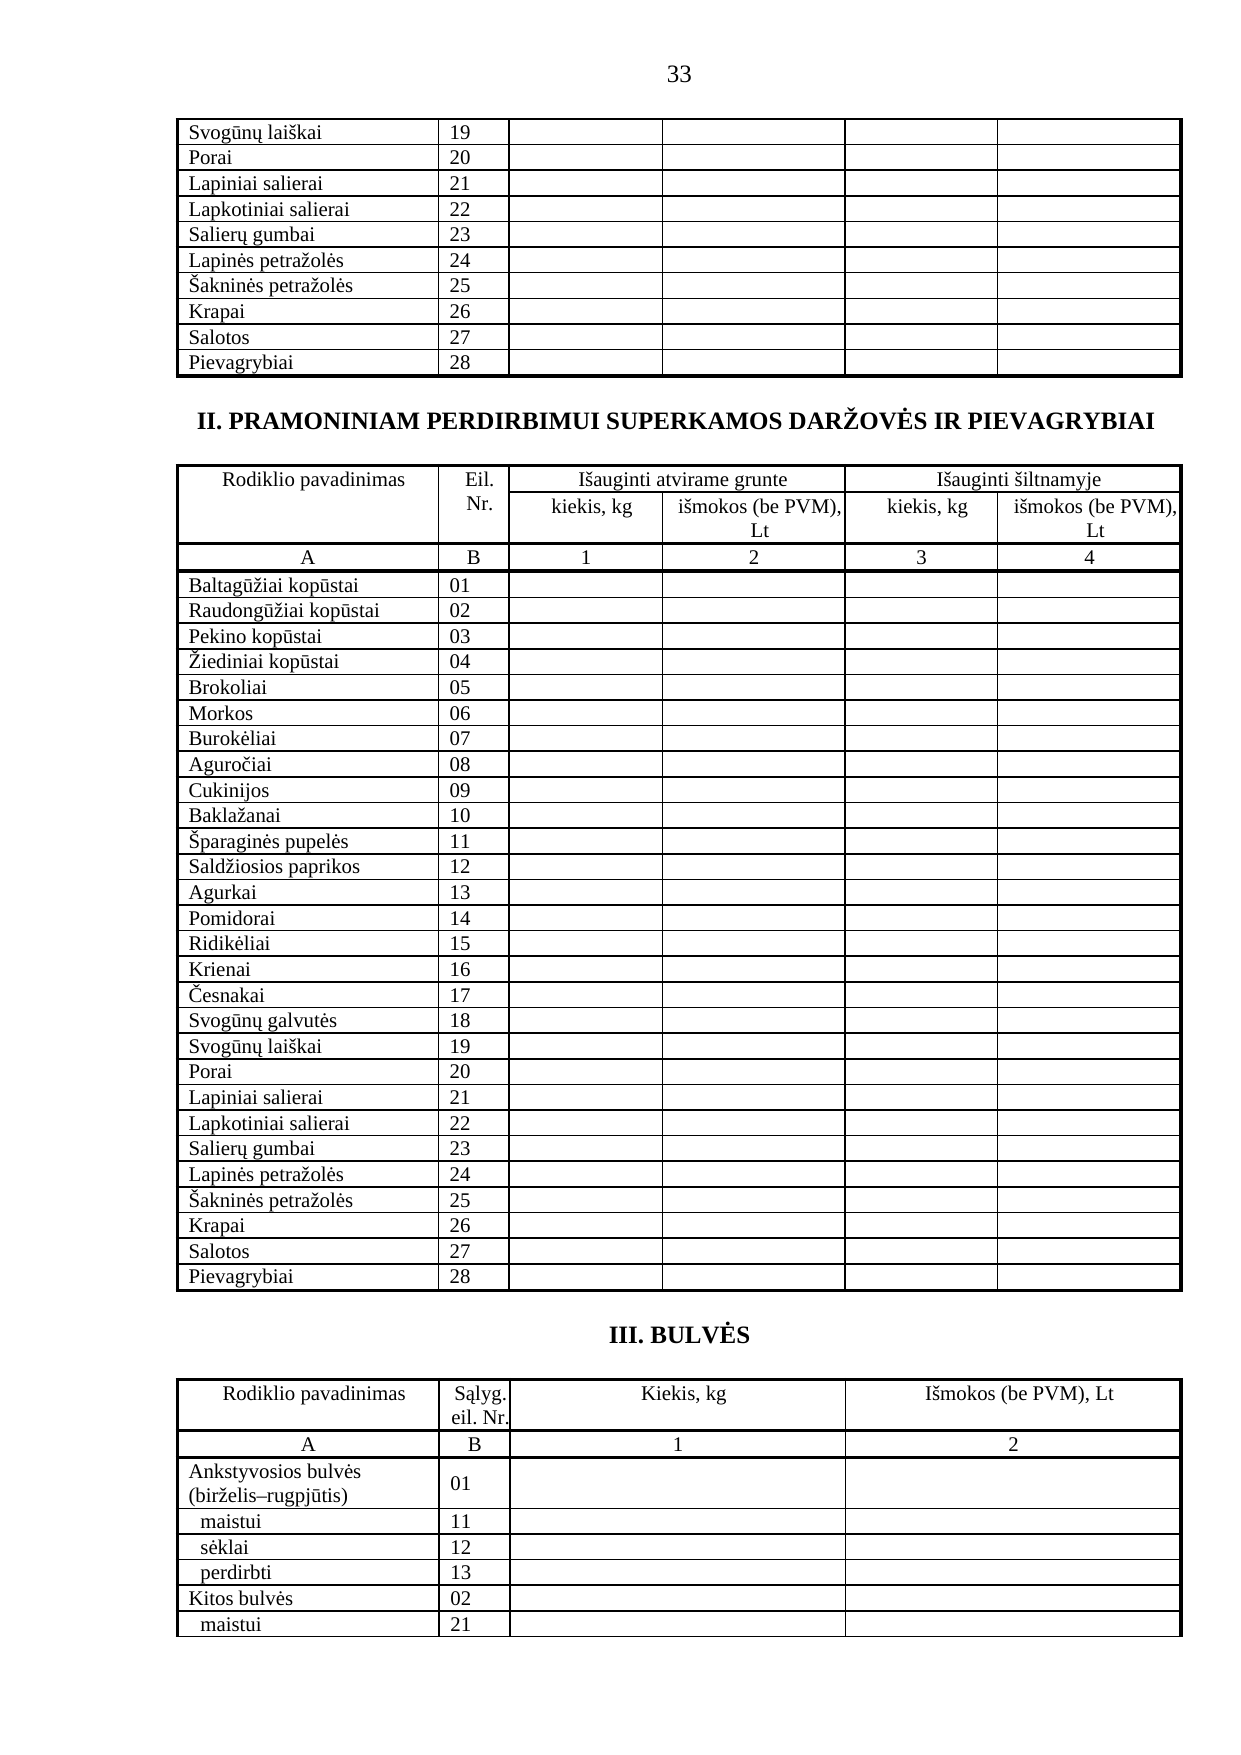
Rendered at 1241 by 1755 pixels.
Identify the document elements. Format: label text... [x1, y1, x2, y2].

table_cell [510, 1034, 662, 1058]
table_cell [846, 171, 997, 195]
table_cell 27 [439, 325, 508, 349]
table_cell [846, 752, 997, 776]
table_cell 19 [439, 120, 508, 144]
table_cell 08 [439, 752, 508, 776]
table_cell [663, 325, 844, 349]
table_cell [510, 299, 662, 323]
table_cell 18 [439, 1008, 508, 1032]
table_cell [663, 1136, 844, 1160]
text III. bulvės [177, 1320, 1181, 1349]
table_cell [998, 350, 1179, 374]
table_cell [663, 350, 844, 374]
table_cell [846, 299, 997, 323]
table_cell [510, 1111, 662, 1135]
table_cell sėklai [179, 1535, 438, 1559]
table_cell Salotos [179, 1239, 438, 1263]
table_cell [998, 726, 1179, 750]
table_cell [511, 1459, 845, 1507]
table_cell Krapai [179, 1213, 438, 1237]
table_cell [998, 1213, 1179, 1237]
text II. pramoniniam perdirbimui superkamos Daržovės ir pievagrybiai [177, 406, 1181, 435]
table_cell [846, 701, 997, 725]
table_cell [846, 1535, 1179, 1559]
table_cell [846, 1188, 997, 1212]
table_cell [663, 171, 844, 195]
table_cell [846, 1509, 1179, 1533]
table_cell [510, 880, 662, 904]
table_cell [998, 1111, 1179, 1135]
table_cell [510, 222, 662, 246]
table_cell [998, 1188, 1179, 1212]
table_cell [998, 1265, 1179, 1288]
table_cell 13 [439, 880, 508, 904]
table_cell [846, 573, 997, 597]
table_cell [510, 726, 662, 750]
table_cell 02 [439, 598, 508, 622]
table_cell Svogūnų laiškai [179, 120, 438, 144]
table_cell [663, 752, 844, 776]
table_cell [511, 1560, 845, 1584]
table_cell Cukinijos [179, 778, 438, 802]
table_cell [663, 1162, 844, 1186]
table_cell [663, 197, 844, 221]
table_header Išauginti šiltnamyje [846, 467, 1179, 491]
table_cell [510, 957, 662, 981]
table_cell [510, 701, 662, 725]
table_cell Pievagrybiai [179, 350, 438, 374]
table_cell B [440, 1432, 509, 1456]
table_cell [663, 957, 844, 981]
table_cell Pomidorai [179, 906, 438, 930]
table_cell Lapkotiniai salierai [179, 197, 438, 221]
table_cell 25 [439, 273, 508, 297]
table_cell [663, 145, 844, 169]
table_cell 3 [846, 545, 997, 569]
table_cell 12 [439, 855, 508, 878]
table_cell [663, 906, 844, 930]
table_cell [846, 222, 997, 246]
table_cell 01 [440, 1459, 509, 1507]
table_cell [510, 1008, 662, 1032]
table_cell maistui [179, 1612, 438, 1636]
table_cell Lapinės petražolės [179, 1162, 438, 1186]
table_cell Pievagrybiai [179, 1265, 438, 1288]
table_cell 1 [511, 1432, 845, 1456]
table_header Išauginti atvirame grunte [510, 467, 844, 491]
table_cell Lapkotiniai salierai [179, 1111, 438, 1135]
table_cell 07 [439, 726, 508, 750]
table_cell perdirbti [179, 1560, 438, 1584]
table_cell 10 [439, 803, 508, 827]
table_cell 20 [439, 145, 508, 169]
table_cell A [179, 545, 438, 569]
table_cell 12 [440, 1535, 509, 1559]
table_cell kiekis, kg [510, 493, 662, 542]
table_cell [510, 1213, 662, 1237]
table_cell [663, 1111, 844, 1135]
table_cell [998, 650, 1179, 673]
table_cell [510, 931, 662, 955]
table_cell [846, 1162, 997, 1186]
table_cell [846, 624, 997, 648]
table_cell Brokoliai [179, 675, 438, 699]
table_cell [663, 273, 844, 297]
table_cell [998, 752, 1179, 776]
table_cell [846, 1136, 997, 1160]
table_cell [846, 325, 997, 349]
table_cell [510, 829, 662, 853]
table_cell [998, 325, 1179, 349]
table_cell [510, 120, 662, 144]
table_cell [510, 624, 662, 648]
table_cell [663, 1188, 844, 1212]
table_cell [510, 1085, 662, 1109]
table_cell [998, 1136, 1179, 1160]
table_cell [663, 299, 844, 323]
table_cell [510, 350, 662, 374]
table_cell [998, 803, 1179, 827]
table_cell [846, 197, 997, 221]
table_cell Šakninės petražolės [179, 1188, 438, 1212]
table_cell [510, 675, 662, 699]
table_header Sąlyg. eil. Nr. [440, 1381, 509, 1429]
table_header Rodiklio pavadinimas [179, 467, 438, 542]
table_cell [511, 1509, 845, 1533]
table_cell 06 [439, 701, 508, 725]
table_cell [998, 675, 1179, 699]
table_cell [510, 598, 662, 622]
table_cell [663, 1034, 844, 1058]
table_cell [998, 273, 1179, 297]
table_cell 23 [439, 222, 508, 246]
table_cell išmokos (be PVM), Lt [663, 493, 844, 542]
table_cell 13 [440, 1560, 509, 1584]
table_cell [663, 726, 844, 750]
table_cell [846, 1560, 1179, 1584]
table_cell [846, 145, 997, 169]
table_cell [663, 675, 844, 699]
table_cell [998, 145, 1179, 169]
table_cell [998, 1162, 1179, 1186]
table_cell [846, 273, 997, 297]
table_cell [998, 957, 1179, 981]
table_cell [663, 1213, 844, 1237]
table_cell Lapiniai salierai [179, 171, 438, 195]
table_cell [510, 650, 662, 673]
table_cell [998, 197, 1179, 221]
table_cell išmokos (be PVM), Lt [998, 493, 1179, 542]
table_cell 22 [439, 197, 508, 221]
table_cell Krienai [179, 957, 438, 981]
table_cell 26 [439, 299, 508, 323]
table_cell [510, 983, 662, 1007]
table_cell [663, 829, 844, 853]
table_cell Salierų gumbai [179, 222, 438, 246]
table_cell [510, 248, 662, 272]
table_cell 05 [439, 675, 508, 699]
table_cell [998, 880, 1179, 904]
table_cell [510, 197, 662, 221]
table_cell Aguročiai [179, 752, 438, 776]
table_cell Baltagūžiai kopūstai [179, 573, 438, 597]
table_cell [998, 778, 1179, 802]
table_cell [510, 1239, 662, 1263]
table_cell Baklažanai [179, 803, 438, 827]
table_cell [846, 855, 997, 878]
table_cell [663, 1008, 844, 1032]
table_cell [511, 1612, 845, 1636]
table_cell Porai [179, 1060, 438, 1083]
table_cell [663, 1085, 844, 1109]
table_cell [846, 248, 997, 272]
table_cell [510, 325, 662, 349]
table_cell [846, 957, 997, 981]
table_cell 28 [439, 1265, 508, 1288]
table_cell [663, 598, 844, 622]
table_cell A [179, 1432, 438, 1456]
table_cell Saldžiosios paprikos [179, 855, 438, 878]
table_cell [510, 1060, 662, 1083]
table_cell Šakninės petražolės [179, 273, 438, 297]
table_cell [663, 650, 844, 673]
table_cell Salotos [179, 325, 438, 349]
table_cell 24 [439, 1162, 508, 1186]
table_cell Morkos [179, 701, 438, 725]
table_cell 27 [439, 1239, 508, 1263]
table_cell [998, 1008, 1179, 1032]
table_cell [846, 120, 997, 144]
table_cell [998, 171, 1179, 195]
table_cell 4 [998, 545, 1179, 569]
table_cell [998, 983, 1179, 1007]
table_cell [998, 906, 1179, 930]
table_cell Krapai [179, 299, 438, 323]
table_cell [663, 880, 844, 904]
table_cell [846, 1060, 997, 1083]
table_cell [998, 120, 1179, 144]
table_cell [663, 1265, 844, 1288]
table_cell 14 [439, 906, 508, 930]
table_header Kiekis, kg [511, 1381, 845, 1429]
table_cell 11 [439, 829, 508, 853]
table_cell [846, 1612, 1179, 1636]
table_cell [998, 855, 1179, 878]
table_cell 02 [440, 1586, 509, 1610]
table_cell Česnakai [179, 983, 438, 1007]
table_cell 24 [439, 248, 508, 272]
table_cell Svogūnų laiškai [179, 1034, 438, 1058]
table_cell 23 [439, 1136, 508, 1160]
table_cell [846, 931, 997, 955]
table_cell 21 [440, 1612, 509, 1636]
table_cell [663, 1060, 844, 1083]
table_cell 11 [440, 1509, 509, 1533]
table_cell 16 [439, 957, 508, 981]
table_cell [510, 1188, 662, 1212]
table_cell 25 [439, 1188, 508, 1212]
table_cell Kitos bulvės [179, 1586, 438, 1610]
table_cell [663, 983, 844, 1007]
table_cell [846, 803, 997, 827]
table_cell [846, 350, 997, 374]
table_cell 04 [439, 650, 508, 673]
table_cell maistui [179, 1509, 438, 1533]
table_cell [998, 1085, 1179, 1109]
table_cell 2 [846, 1432, 1179, 1456]
table_cell [846, 675, 997, 699]
table_cell Lapinės petražolės [179, 248, 438, 272]
table_cell [846, 1586, 1179, 1610]
table_cell [510, 1265, 662, 1288]
table_cell [998, 1239, 1179, 1263]
table_cell [510, 803, 662, 827]
table_cell [663, 1239, 844, 1263]
table_cell [998, 222, 1179, 246]
table_cell 28 [439, 350, 508, 374]
table_cell [511, 1586, 845, 1610]
table_cell 2 [663, 545, 844, 569]
table_cell [663, 701, 844, 725]
table_cell [663, 803, 844, 827]
table_cell [846, 1034, 997, 1058]
table_cell Žiediniai kopūstai [179, 650, 438, 673]
table_cell 20 [439, 1060, 508, 1083]
table_cell [663, 120, 844, 144]
table_cell [663, 222, 844, 246]
table_cell [510, 1162, 662, 1186]
table_cell 22 [439, 1111, 508, 1135]
table_cell 1 [510, 545, 662, 569]
table_cell [846, 778, 997, 802]
table_cell [846, 880, 997, 904]
table_cell [846, 1008, 997, 1032]
table_header Eil. Nr. [439, 467, 508, 542]
table_cell [998, 1034, 1179, 1058]
table_cell [663, 573, 844, 597]
table_cell 17 [439, 983, 508, 1007]
table_cell [998, 624, 1179, 648]
table_cell [846, 726, 997, 750]
table_cell [846, 1459, 1179, 1507]
table_header Išmokos (be PVM), Lt [846, 1381, 1179, 1429]
table_cell 15 [439, 931, 508, 955]
table_cell Porai [179, 145, 438, 169]
table_cell [510, 752, 662, 776]
table_cell [663, 931, 844, 955]
table_cell kiekis, kg [846, 493, 997, 542]
table_cell [510, 273, 662, 297]
table_cell [846, 650, 997, 673]
table_cell [846, 1085, 997, 1109]
table_cell [663, 248, 844, 272]
table_cell [663, 778, 844, 802]
table_cell [510, 573, 662, 597]
table_cell [510, 1136, 662, 1160]
table_cell [998, 931, 1179, 955]
table_cell [998, 1060, 1179, 1083]
table_cell [998, 829, 1179, 853]
table_cell [846, 983, 997, 1007]
table_cell Lapiniai salierai [179, 1085, 438, 1109]
table_cell [510, 145, 662, 169]
table_cell [998, 299, 1179, 323]
table_cell B [439, 545, 508, 569]
table_cell [846, 1213, 997, 1237]
table_cell Agurkai [179, 880, 438, 904]
table_cell [510, 906, 662, 930]
table_cell 03 [439, 624, 508, 648]
table_cell [663, 624, 844, 648]
table_cell [846, 829, 997, 853]
table_cell 21 [439, 1085, 508, 1109]
table_header Rodiklio pavadinimas [179, 1381, 438, 1429]
table_cell [510, 778, 662, 802]
table_cell [663, 855, 844, 878]
table_cell 26 [439, 1213, 508, 1237]
table_cell Raudongūžiai kopūstai [179, 598, 438, 622]
table_cell [846, 1265, 997, 1288]
table_cell [998, 598, 1179, 622]
table_cell Burokėliai [179, 726, 438, 750]
table_cell Ankstyvosios bulvės (birželis–rugpjūtis) [179, 1459, 438, 1507]
table_cell 01 [439, 573, 508, 597]
table_cell [846, 906, 997, 930]
table_cell [998, 248, 1179, 272]
table_cell Ridikėliai [179, 931, 438, 955]
table_cell [510, 855, 662, 878]
table_cell [511, 1535, 845, 1559]
table_cell [510, 171, 662, 195]
table_cell 21 [439, 171, 508, 195]
table_cell 19 [439, 1034, 508, 1058]
table_cell [998, 701, 1179, 725]
table_cell [846, 1239, 997, 1263]
table_cell Pekino kopūstai [179, 624, 438, 648]
table_cell [846, 598, 997, 622]
table_cell [846, 1111, 997, 1135]
table_cell Salierų gumbai [179, 1136, 438, 1160]
table_cell [998, 573, 1179, 597]
table_cell Svogūnų galvutės [179, 1008, 438, 1032]
table_cell 09 [439, 778, 508, 802]
table_cell Šparaginės pupelės [179, 829, 438, 853]
